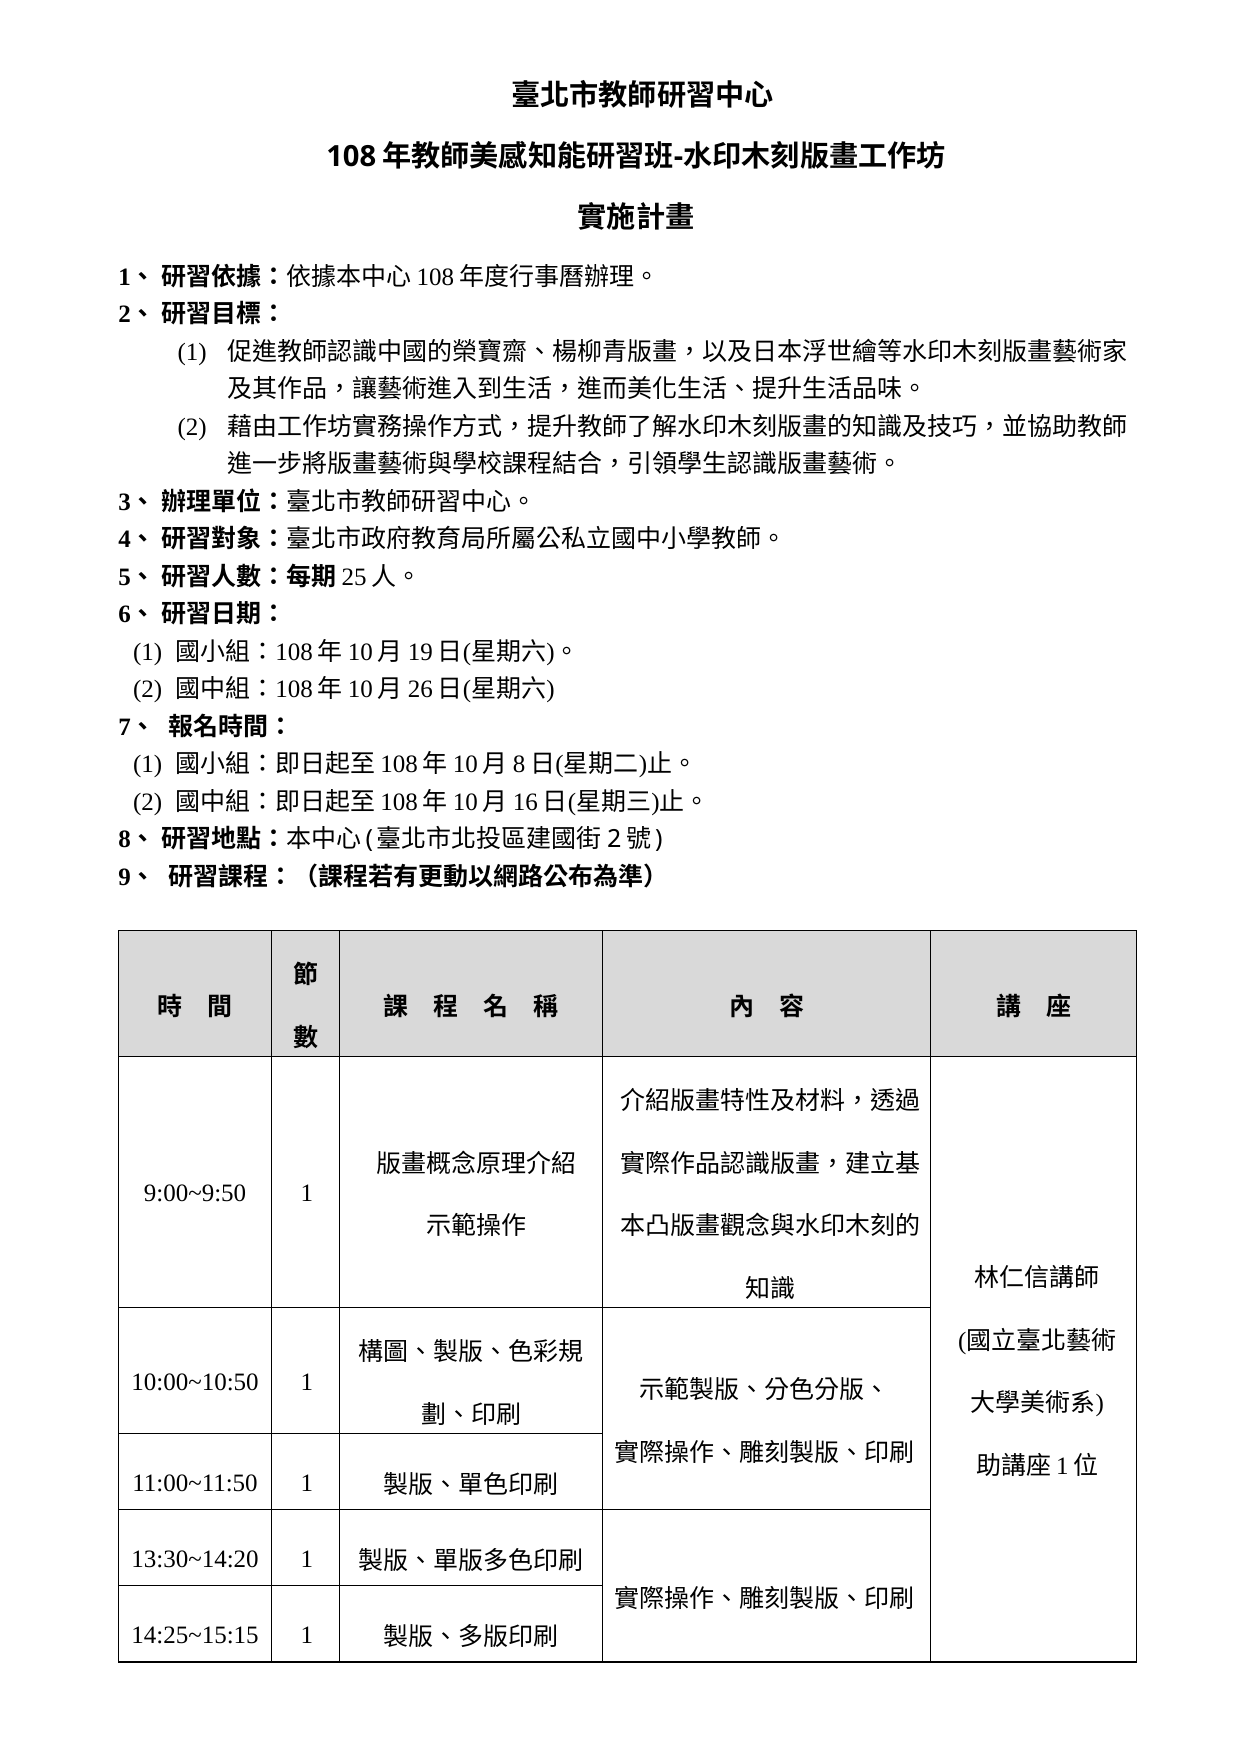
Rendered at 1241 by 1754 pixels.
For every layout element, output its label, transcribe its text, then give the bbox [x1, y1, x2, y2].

table_cell 版畫概念原理介紹 示範操作 [340, 1057, 602, 1307]
list 研習地點：本中心(臺北市北投區建國街2號) [118, 818, 1137, 855]
table_cell 實際操作、雕刻製版、印刷 [603, 1510, 930, 1661]
list 研習對象：臺北市政府教育局所屬公私立國中小學教師。 [118, 518, 1137, 555]
list 藉由工作坊實務操作方式，提升教師了解水印木刻版畫的知識及技巧，並協助教師進一步將版畫藝術與學校課程結合，引領學生認識版畫藝術。 [177, 405, 1137, 480]
table_cell 1 [272, 1586, 339, 1661]
table_cell 1 [272, 1434, 339, 1509]
table_cell 製版、多版印刷 [340, 1586, 602, 1661]
table_cell 1 [272, 1308, 339, 1433]
table_cell 9:00~9:50 [119, 1057, 271, 1307]
table_cell 11:00~11:50 [119, 1434, 271, 1509]
list 國小組：108年10月19日(星期六)。 [133, 630, 1137, 668]
table_cell 製版、單版多色印刷 [340, 1510, 602, 1585]
table_header 時 間 [119, 931, 271, 1056]
table_cell 構圖、製版、色彩規劃、印刷 [340, 1308, 602, 1433]
list 報名時間： [118, 705, 1137, 743]
table_cell 14:25~15:15 [119, 1586, 271, 1661]
list 研習依據：依據本中心108年度行事曆辦理。 [118, 255, 1137, 293]
list 促進教師認識中國的榮寶齋、楊柳青版畫，以及日本浮世繪等水印木刻版畫藝術家及其作品，讓藝術進入到生活，進而美化生活、提升生活品味。 [177, 330, 1137, 405]
list 國小組：即日起至108年10月8日(星期二)止。 [133, 743, 1137, 780]
table_cell 示範製版、分色分版、 實際操作、雕刻製版、印刷 [603, 1308, 930, 1509]
list 研習目標： [118, 293, 1137, 330]
table_cell 10:00~10:50 [119, 1308, 271, 1433]
table_header 節數 [272, 931, 339, 1056]
table_cell 1 [272, 1510, 339, 1585]
list 研習日期： [118, 593, 1137, 630]
list 國中組：108年10月26日(星期六) [133, 668, 1137, 705]
list 國中組：即日起至108年10月16日(星期三)止。 [133, 780, 1137, 818]
table_cell 製版、單色印刷 [340, 1434, 602, 1509]
table_header 講 座 [931, 931, 1136, 1056]
text 108年教師美感知能研習班-水印木刻版畫工作坊 [118, 133, 1137, 175]
table_header 內 容 [603, 931, 930, 1056]
text 實施計畫 [118, 194, 1137, 236]
table_header 課 程 名 稱 [340, 931, 602, 1056]
list 辦理單位：臺北市教師研習中心。 [118, 480, 1137, 518]
table_cell 13:30~14:20 [119, 1510, 271, 1585]
table_cell 1 [272, 1057, 339, 1307]
list 研習人數：每期25人。 [118, 555, 1137, 593]
text 臺北市教師研習中心 [118, 72, 1137, 114]
table_cell 介紹版畫特性及材料，透過實際作品認識版畫，建立基本凸版畫觀念與水印木刻的知識 [603, 1057, 930, 1307]
list 研習課程：（課程若有更動以網路公布為準） [118, 855, 1137, 893]
table_cell 林仁信講師 (國立臺北藝術 大學美術系) 助講座1位 [931, 1057, 1136, 1661]
